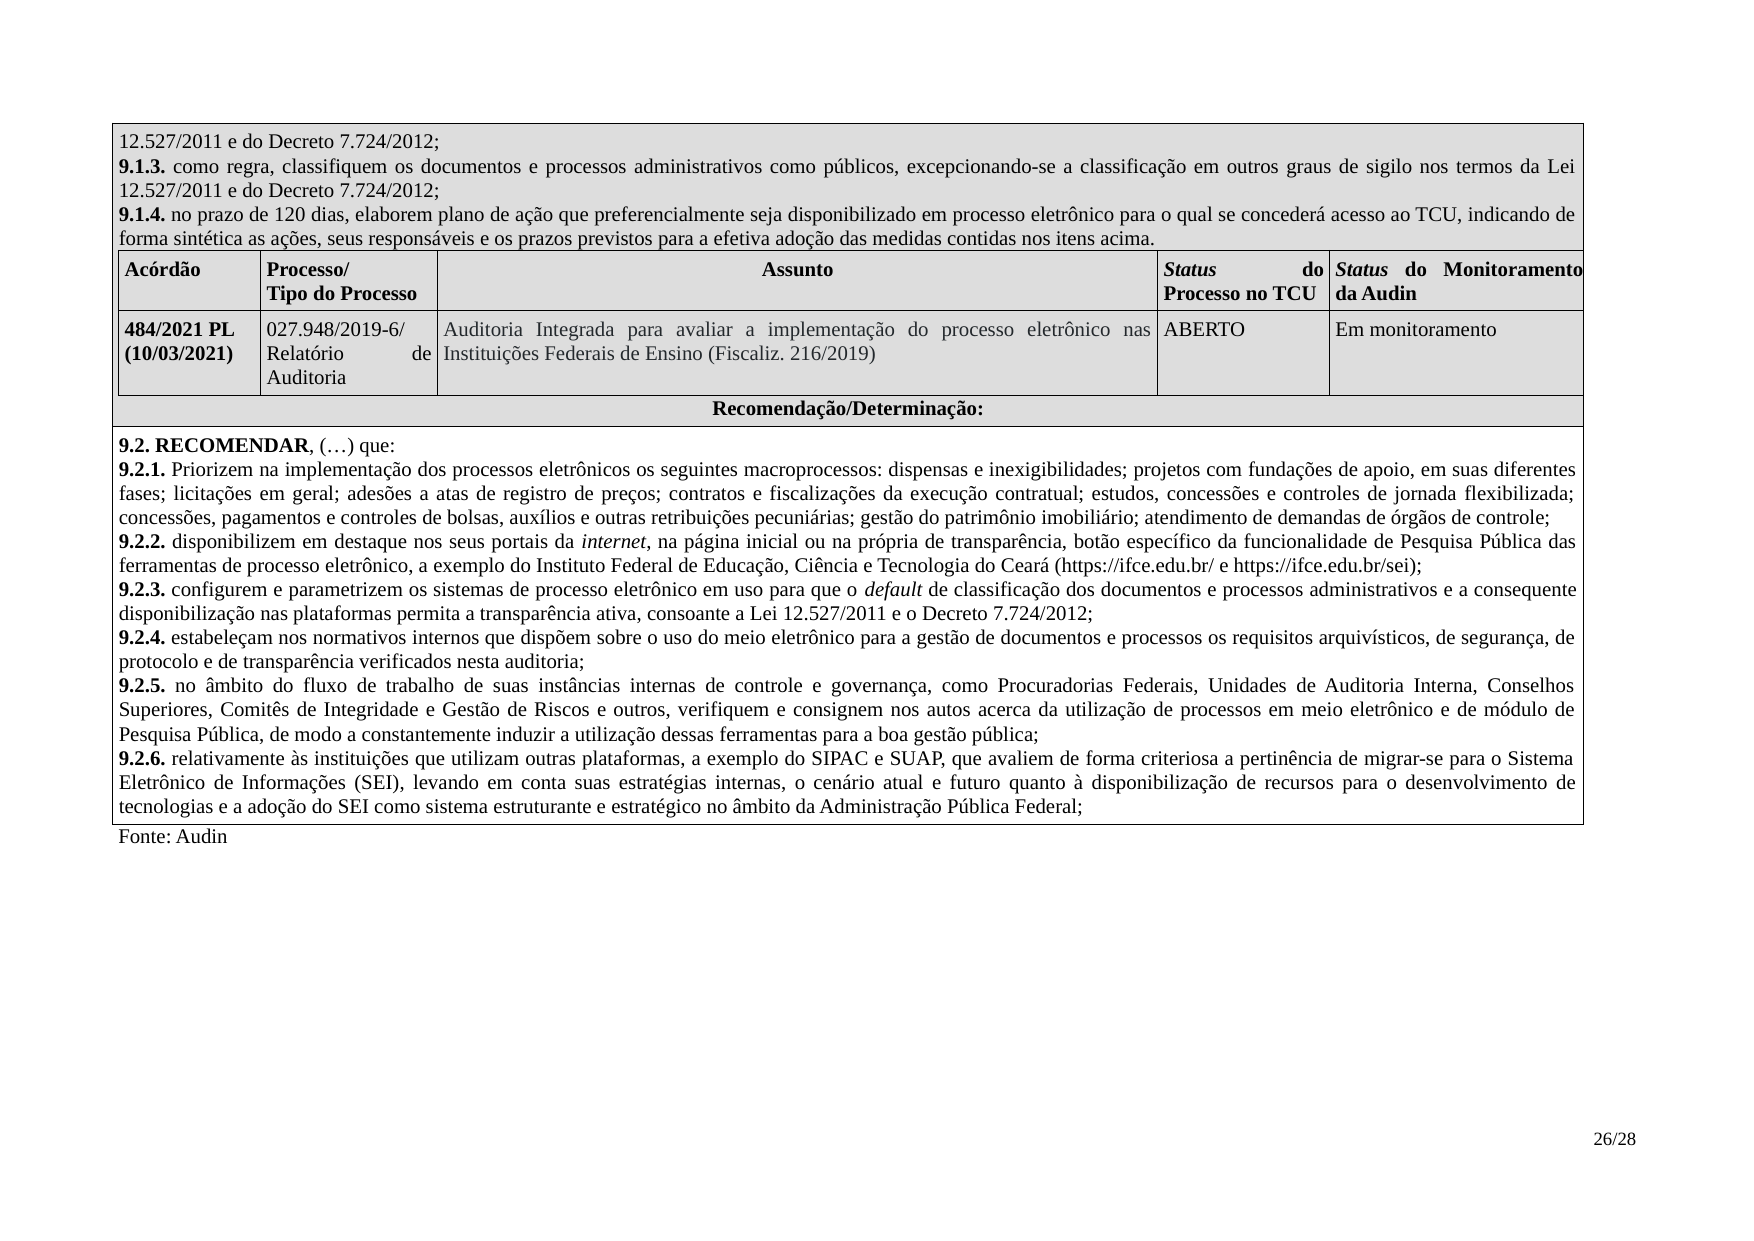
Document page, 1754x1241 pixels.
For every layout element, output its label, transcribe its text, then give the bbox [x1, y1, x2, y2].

table_cell Em monitoramento [1330, 311, 1583, 395]
table_cell 12.527/2011 e do Decreto 7.724/2012; 9.1.3. como regra, classifiquem os documentos e processos administrativos como públicos, excepcionando-se a classificação em outros graus de sigilo nos termos da Lei 12.527/2011 e do Decreto 7.724/2012; 9.1.4. no prazo de 120 dias, elaborem plano de ação que preferencialmente seja disponibilizado em processo eletrônico para o qual se concederá acesso ao TCU, indicando de forma sintética as ações, seus responsáveis e os prazos previstos para a efetiva adoção das medidas contidas nos itens acima. Recomendação/Determinação: [113, 124, 1583, 426]
table_cell 9.2. RECOMENDAR, (…) que: 9.2.1. Priorizem na implementação dos processos eletrônicos os seguintes macroprocessos: dispensas e inexigibilidades; projetos com fundações de apoio, em suas diferentes fases; licitações em geral; adesões a atas de registro de preços; contratos e fiscalizações da execução contratual; estudos, concessões e controles de jornada flexibilizada; concessões, pagamentos e controles de bolsas, auxílios e outras retribuições pecuniárias; gestão do patrimônio imobiliário; atendimento de demandas de órgãos de controle; 9.2.2. disponibilizem em destaque nos seus portais da internet, na página inicial ou na própria de transparência, botão específico da funcionalidade de Pesquisa Pública das ferramentas de processo eletrônico, a exemplo do Instituto Federal de Educação, Ciência e Tecnologia do Ceará (https://ifce.edu.br/ e https://ifce.edu.br/sei); 9.2.3. configurem e parametrizem os sistemas de processo eletrônico em uso para que o default de classificação dos documentos e processos administrativos e a consequente disponibilização nas plataformas permita a transparência ativa, consoante a Lei 12.527/2011 e o Decreto 7.724/2012; 9.2.4. estabeleçam nos normativos internos que dispõem sobre o uso do meio eletrônico para a gestão de documentos e processos os requisitos arquivísticos, de segurança, de protocolo e de transparência verificados nesta auditoria; 9.2.5. no âmbito do fluxo de trabalho de suas instâncias internas de controle e governança, como Procuradorias Federais, Unidades de Auditoria Interna, Conselhos Superiores, Comitês de Integridade e Gestão de Riscos e outros, verifiquem e consignem nos autos acerca da utilização de processos em meio eletrônico e de módulo de Pesquisa Pública, de modo a constantemente induzir a utilização dessas ferramentas para a boa gestão pública; 9.2.6. relativamente às instituições que utilizam outras plataformas, a exemplo do SIPAC e SUAP, que avaliem de forma criteriosa a pertinência de migrar-se para o Sistema Eletrônico de Informações (SEI), levando em conta suas estratégias internas, o cenário atual e futuro quanto à disponibilização de recursos para o desenvolvimento de tecnologias e a adoção do SEI como sistema estruturante e estratégico no âmbito da Administração Pública Federal; [113, 427, 1583, 823]
table_header Processo/ Tipo do Processo [261, 251, 437, 310]
table_cell ABERTO [1158, 311, 1329, 395]
table_header Acórdão [119, 251, 260, 310]
table_header Assunto [438, 251, 1157, 310]
table_cell 484/2021 PL (10/03/2021) [119, 311, 260, 395]
table_cell Auditoria Integrada para avaliar a implementação do processo eletrônico nas Instituições Federais de Ensino (Fiscaliz. 216/2019) [438, 311, 1157, 395]
table_header Status do Processo no TCU [1158, 251, 1329, 310]
table_cell 027.948/2019-6/ Relatório de Auditoria [261, 311, 437, 395]
table_header Status do Monitoramento da Audin [1330, 251, 1583, 310]
text Fonte: Audin [118, 824, 1636, 848]
